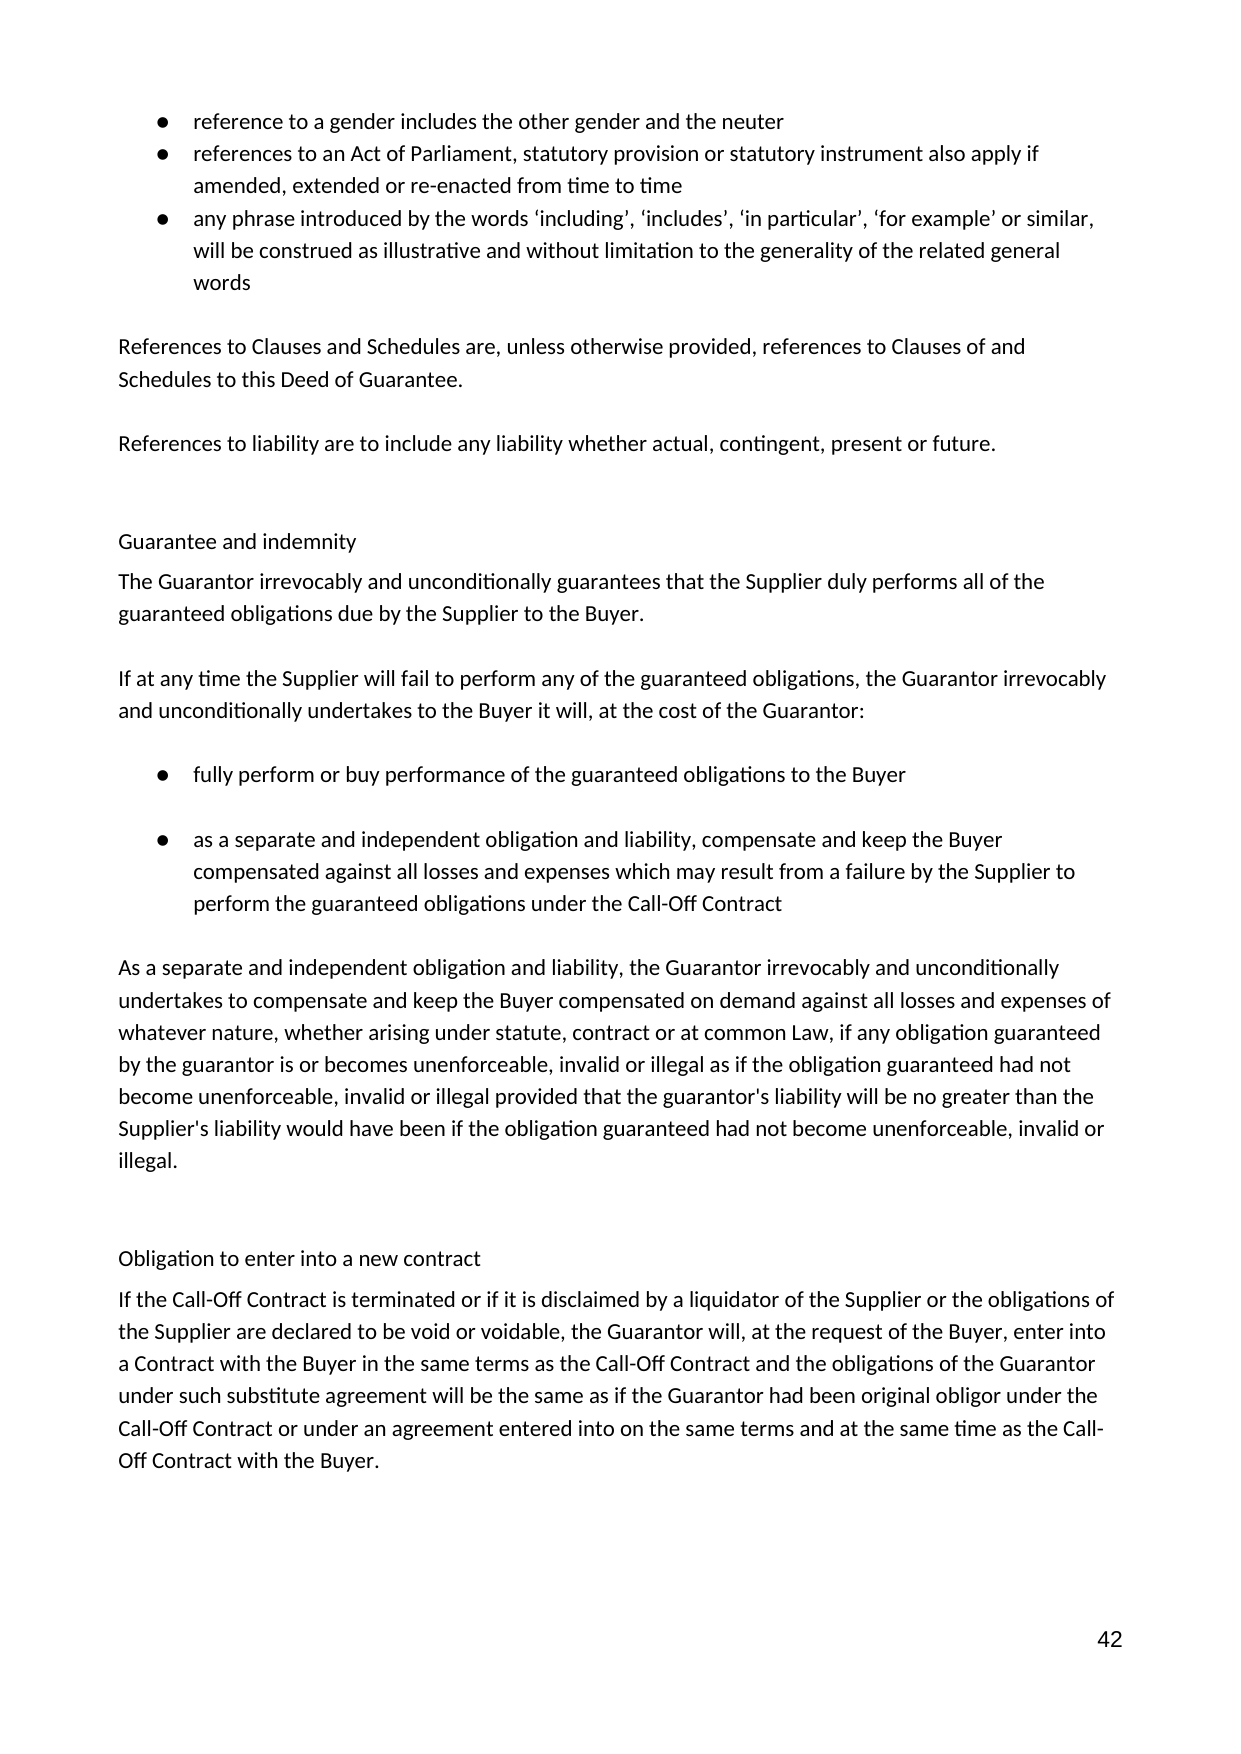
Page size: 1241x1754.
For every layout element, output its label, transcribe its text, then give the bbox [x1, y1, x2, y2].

list as a separate and independent obligation and liability, compensate and keep the Buyer compensated against all losses and expenses which may result from a failure by the Supplier to perform the guaranteed obligations under the Call-Off Contract [156, 825, 1122, 917]
text References to Clauses and Schedules are, unless otherwise provided, references to Clauses of and Schedules to this Deed of Guarantee. [118, 332, 1122, 393]
text As a separate and independent obligation and liability, the Guarantor irrevocably and unconditionally undertakes to compensate and keep the Buyer compensated on demand against all losses and expenses of whatever nature, whether arising under statute, contract or at common Law, if any obligation guaranteed by the guarantor is or becomes unenforceable, invalid or illegal as if the obligation guaranteed had not become unenforceable, invalid or illegal provided that the guarantor's liability will be no greater than the Supplier's liability would have been if the obligation guaranteed had not become unenforceable, invalid or illegal. [118, 953, 1122, 1175]
subtitle Guarantee and indemnity [118, 527, 1122, 555]
text If the Call-Off Contract is terminated or if it is disclaimed by a liquidator of the Supplier or the obligations of the Supplier are declared to be void or voidable, the Guarantor will, at the request of the Buyer, enter into a Contract with the Buyer in the same terms as the Call-Off Contract and the obligations of the Guarantor under such substitute agreement will be the same as if the Guarantor had been original obligor under the Call-Off Contract or under an agreement entered into on the same terms and at the same time as the Call-Off Contract with the Buyer. [118, 1285, 1122, 1474]
list reference to a gender includes the other gender and the neuter [156, 107, 1122, 135]
list references to an Act of Parliament, statutory provision or statutory instrument also apply if amended, extended or re-enacted from time to time [156, 139, 1122, 199]
text If at any time the Supplier will fail to perform any of the guaranteed obligations, the Guarantor irrevocably and unconditionally undertakes to the Buyer it will, at the cost of the Guarantor: [118, 664, 1122, 724]
text References to liability are to include any liability whether actual, contingent, present or future. [118, 429, 1122, 457]
subtitle Obligation to enter into a new contract [118, 1244, 1122, 1272]
list fully perform or buy performance of the guaranteed obligations to the Buyer [156, 760, 1122, 788]
list any phrase introduced by the words ‘including’, ‘includes’, ‘in particular’, ‘for example’ or similar, will be construed as illustrative and without limitation to the generality of the related general words [156, 204, 1122, 296]
text The Guarantor irrevocably and unconditionally guarantees that the Supplier duly performs all of the guaranteed obligations due by the Supplier to the Buyer. [118, 567, 1122, 627]
